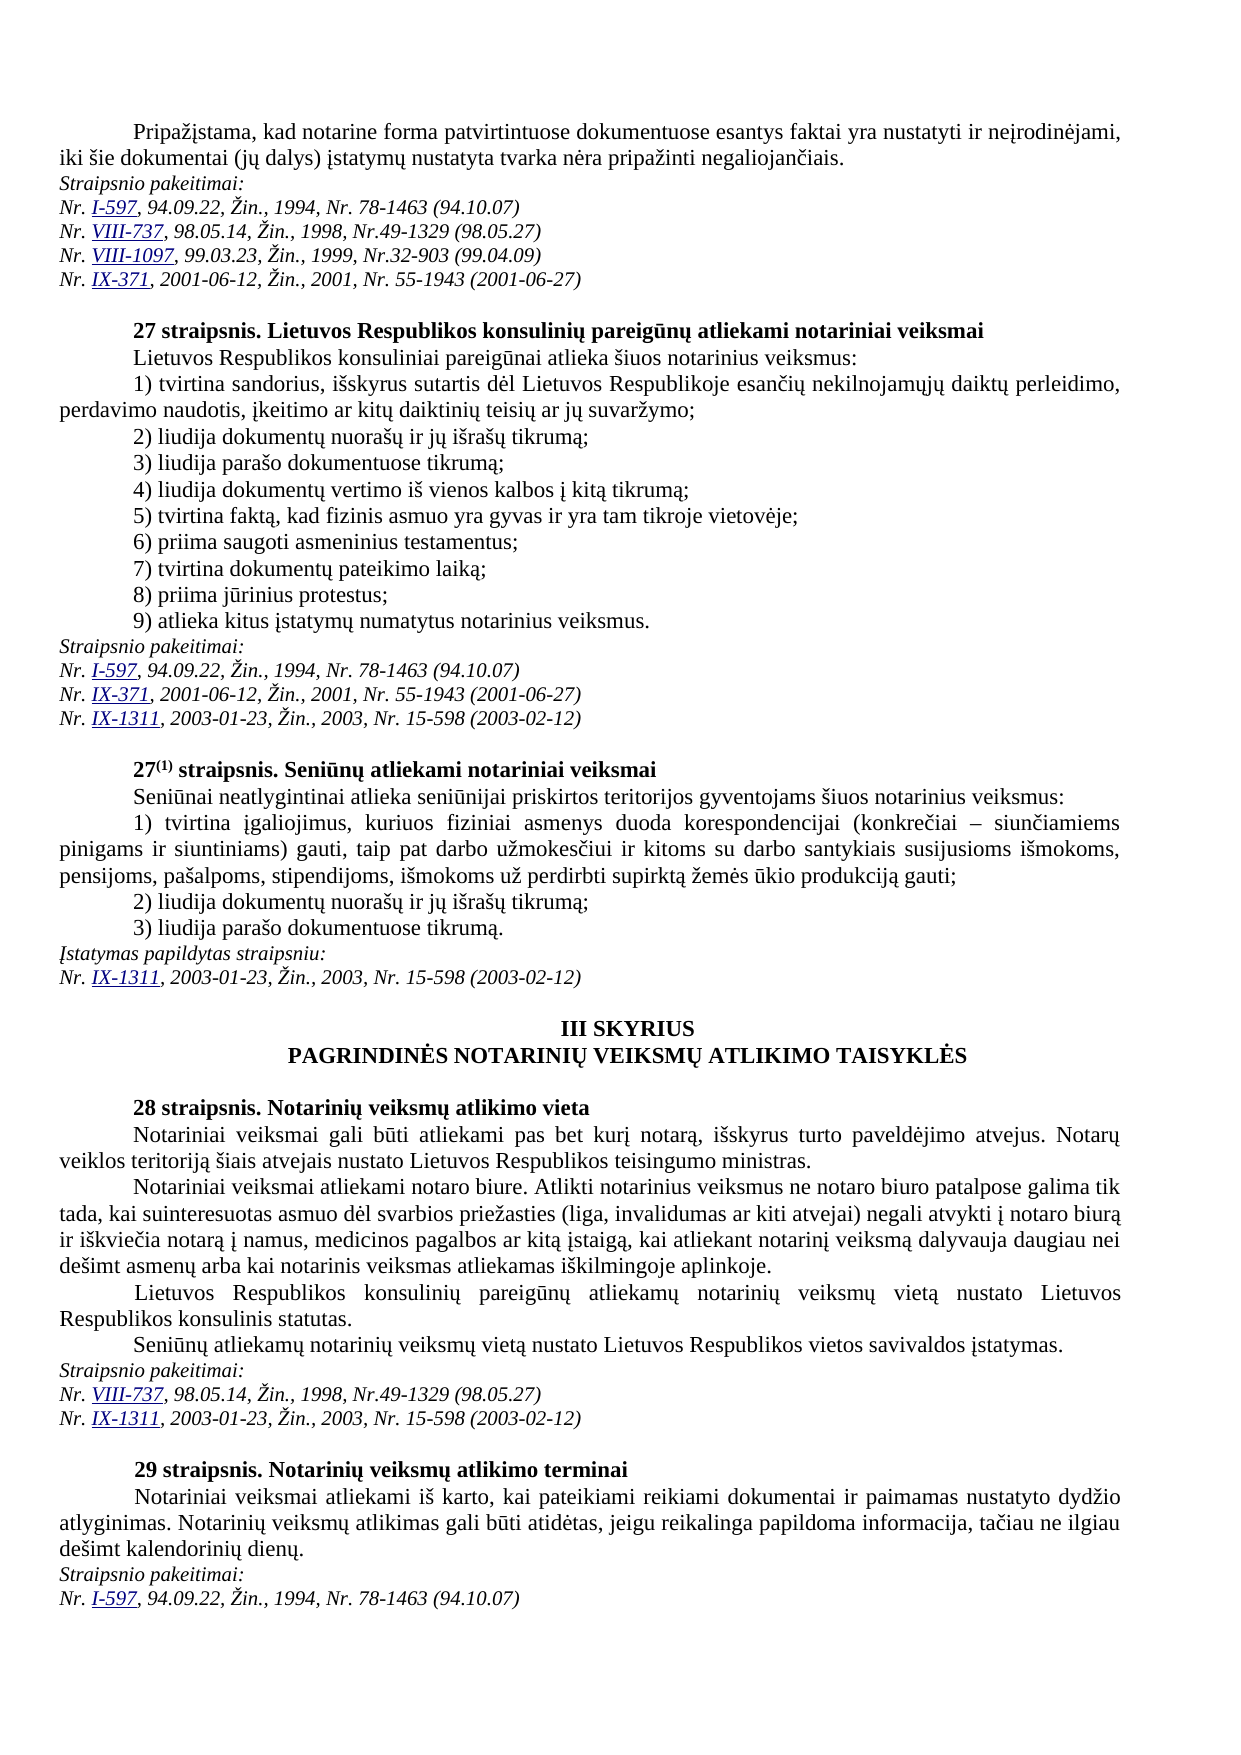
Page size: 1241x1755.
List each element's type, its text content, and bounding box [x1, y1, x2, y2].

text 7) tvirtina dokumentų pateikimo laiką; [59, 555, 1122, 581]
text Nr. VIII-1097, 99.03.23, Žin., 1999, Nr.32-903 (99.04.09) [59, 243, 1122, 267]
text Pripažįstama, kad notarine forma patvirtintuose dokumentuose esantys faktai yra nustatyti ir neįrodinėjami, iki šie dokumentai (jų dalys) įstatymų nustatyta tvarka nėra pripažinti negaliojančiais. [59, 118, 1122, 171]
text Notariniai veiksmai gali būti atliekami pas bet kurį notarą, išskyrus turto paveldėjimo atvejus. Notarų veiklos teritoriją šiais atvejais nustato Lietuvos Respublikos teisingumo ministras. [59, 1121, 1122, 1173]
text 27 straipsnis. Lietuvos Respublikos konsulinių pareigūnų atliekami notariniai veiksmai [59, 317, 1122, 344]
text 29 straipsnis. Notarinių veiksmų atlikimo terminai [59, 1456, 1122, 1483]
text Nr. I-597, 94.09.22, Žin., 1994, Nr. 78-1463 (94.10.07) [59, 658, 1122, 682]
text Straipsnio pakeitimai: [59, 634, 1122, 658]
text Nr. IX-371, 2001-06-12, Žin., 2001, Nr. 55-1943 (2001-06-27) [59, 267, 1122, 291]
text 4) liudija dokumentų vertimo iš vienos kalbos į kitą tikrumą; [59, 476, 1122, 502]
text Straipsnio pakeitimai: [59, 1562, 1122, 1586]
text Notariniai veiksmai atliekami notaro biure. Atlikti notarinius veiksmus ne notaro biuro patalpose galima tik tada, kai suinteresuotas asmuo dėl svarbios priežasties (liga, invalidumas ar kiti atvejai) negali atvykti į notaro biurą ir iškviečia notarą į namus, medicinos pagalbos ar kitą įstaigą, kai atliekant notarinį veiksmą dalyvauja daugiau nei dešimt asmenų arba kai notarinis veiksmas atliekamas iškilmingoje aplinkoje. [59, 1173, 1122, 1279]
text PAGRINDINĖS NOTARINIŲ VEIKSMŲ ATLIKIMO TAISYKLĖS [59, 1042, 1122, 1068]
text Nr. IX-1311, 2003-01-23, Žin., 2003, Nr. 15-598 (2003-02-12) [59, 706, 1122, 730]
text Seniūnai neatlygintinai atlieka seniūnijai priskirtos teritorijos gyventojams šiuos notarinius veiksmus: [59, 783, 1122, 809]
text Įstatymas papildytas straipsniu: [59, 941, 1122, 965]
text Straipsnio pakeitimai: [59, 171, 1122, 195]
text Straipsnio pakeitimai: [59, 1358, 1122, 1382]
text Nr. I-597, 94.09.22, Žin., 1994, Nr. 78-1463 (94.10.07) [59, 195, 1122, 219]
text Notariniai veiksmai atliekami iš karto, kai pateikiami reikiami dokumentai ir paimamas nustatyto dydžio atlyginimas. Notarinių veiksmų atlikimas gali būti atidėtas, jeigu reikalinga papildoma informacija, tačiau ne ilgiau dešimt kalendorinių dienų. [59, 1483, 1122, 1562]
text 2) liudija dokumentų nuorašų ir jų išrašų tikrumą; [59, 423, 1122, 449]
text 6) priima saugoti asmeninius testamentus; [59, 528, 1122, 555]
text 27(1) straipsnis. Seniūnų atliekami notariniai veiksmai [59, 756, 1122, 783]
text 3) liudija parašo dokumentuose tikrumą. [59, 914, 1122, 941]
text 8) priima jūrinius protestus; [59, 581, 1122, 607]
text Nr. VIII-737, 98.05.14, Žin., 1998, Nr.49-1329 (98.05.27) [59, 219, 1122, 243]
text 5) tvirtina faktą, kad fizinis asmuo yra gyvas ir yra tam tikroje vietovėje; [59, 502, 1122, 528]
text Seniūnų atliekamų notarinių veiksmų vietą nustato Lietuvos Respublikos vietos savivaldos įstatymas. [59, 1332, 1122, 1358]
text 1) tvirtina sandorius, išskyrus sutartis dėl Lietuvos Respublikoje esančių nekilnojamųjų daiktų perleidimo, perdavimo naudotis, įkeitimo ar kitų daiktinių teisių ar jų suvaržymo; [59, 370, 1122, 423]
text Lietuvos Respublikos konsuliniai pareigūnai atlieka šiuos notarinius veiksmus: [59, 344, 1122, 370]
text Nr. IX-371, 2001-06-12, Žin., 2001, Nr. 55-1943 (2001-06-27) [59, 682, 1122, 706]
text 3) liudija parašo dokumentuose tikrumą; [59, 449, 1122, 476]
text Nr. I-597, 94.09.22, Žin., 1994, Nr. 78-1463 (94.10.07) [59, 1586, 1122, 1610]
text Nr. IX-1311, 2003-01-23, Žin., 2003, Nr. 15-598 (2003-02-12) [59, 1406, 1122, 1430]
text 28 straipsnis. Notarinių veiksmų atlikimo vieta [59, 1094, 1122, 1121]
text III SKYRIUS [59, 1015, 1122, 1042]
text Lietuvos Respublikos konsulinių pareigūnų atliekamų notarinių veiksmų vietą nustato Lietuvos Respublikos konsulinis statutas. [59, 1279, 1122, 1332]
text 9) atlieka kitus įstatymų numatytus notarinius veiksmus. [59, 607, 1122, 634]
text 2) liudija dokumentų nuorašų ir jų išrašų tikrumą; [59, 888, 1122, 914]
text 1) tvirtina įgaliojimus, kuriuos fiziniai asmenys duoda korespondencijai (konkrečiai – siunčiamiems pinigams ir siuntiniams) gauti, taip pat darbo užmokesčiui ir kitoms su darbo santykiais susijusioms išmokoms, pensijoms, pašalpoms, stipendijoms, išmokoms už perdirbti supirktą žemės ūkio produkciją gauti; [59, 809, 1122, 888]
text Nr. IX-1311, 2003-01-23, Žin., 2003, Nr. 15-598 (2003-02-12) [59, 965, 1122, 989]
text Nr. VIII-737, 98.05.14, Žin., 1998, Nr.49-1329 (98.05.27) [59, 1382, 1122, 1406]
